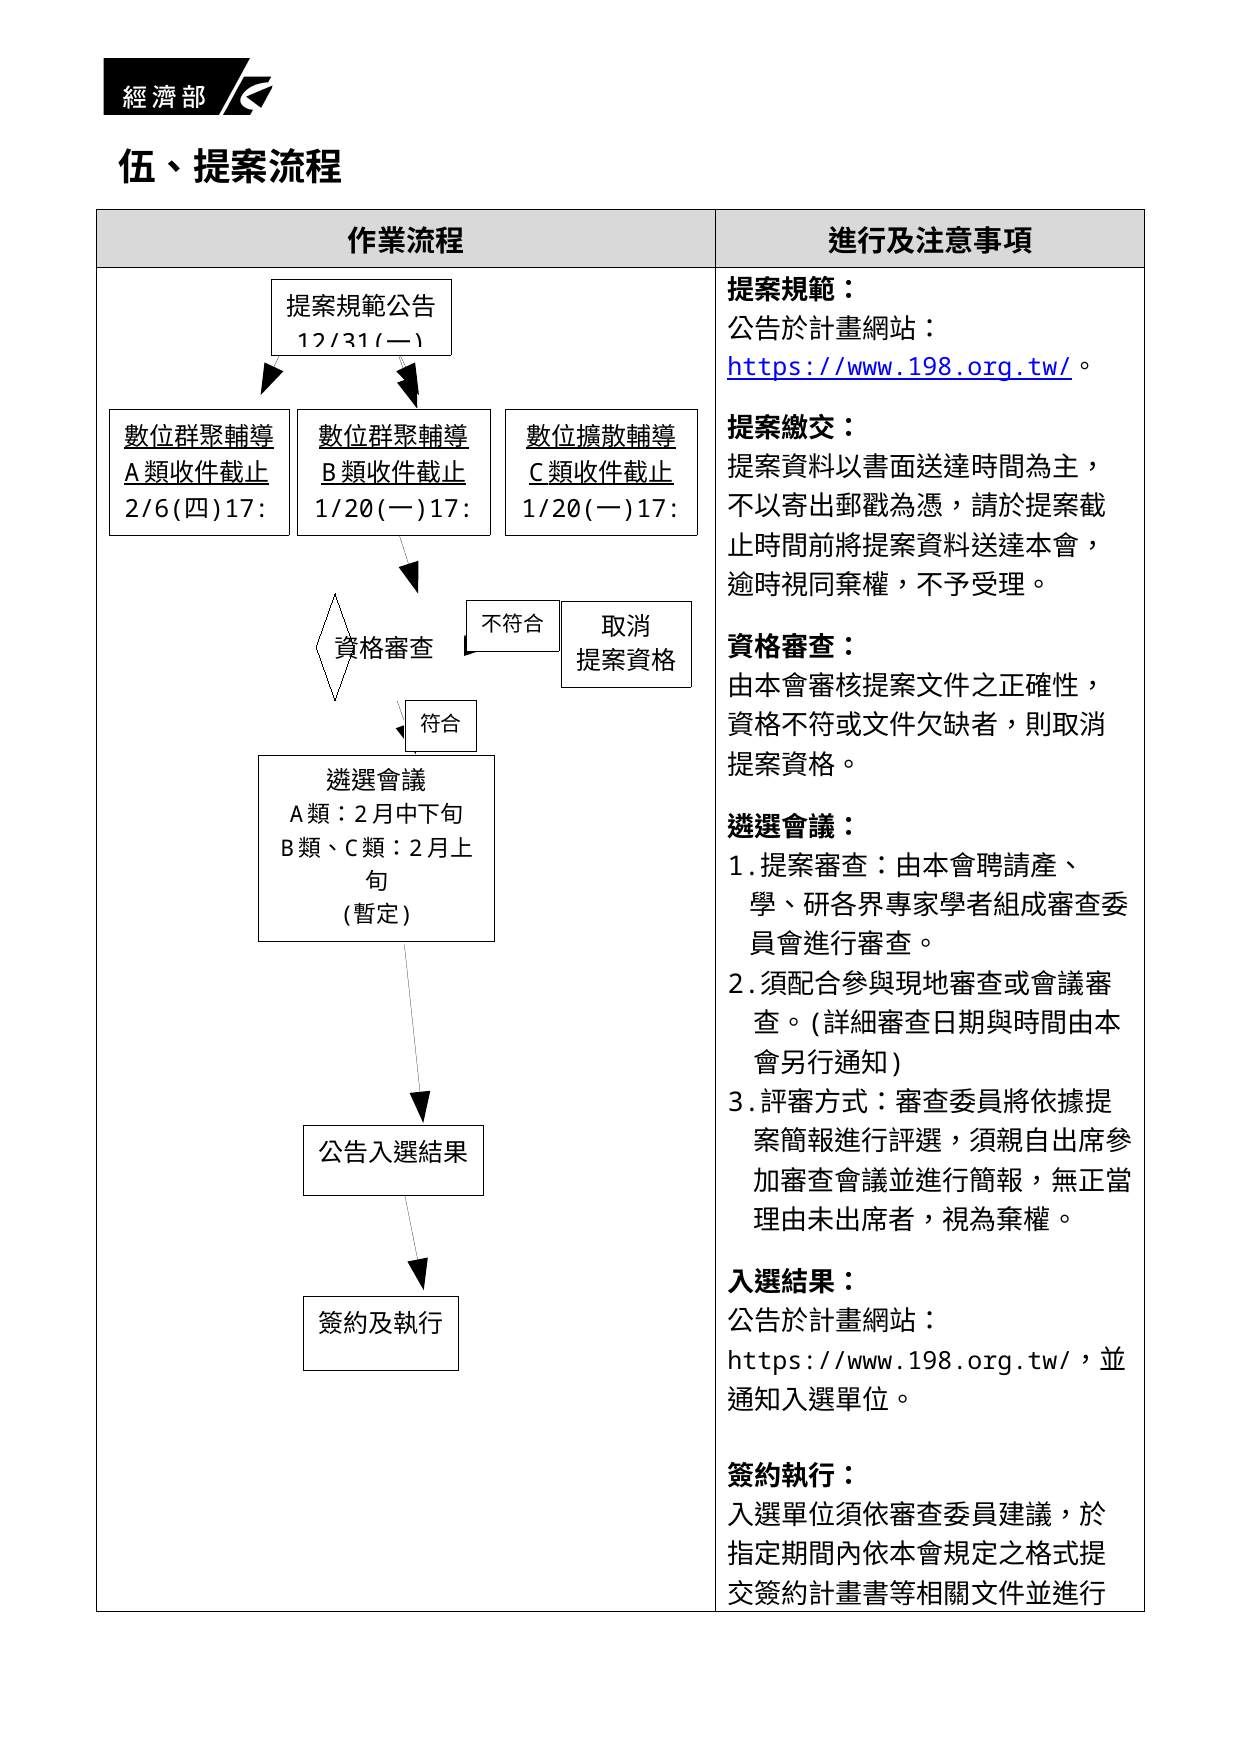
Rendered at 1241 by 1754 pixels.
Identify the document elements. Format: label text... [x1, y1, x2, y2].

table_cell [97, 268, 715, 1611]
table_cell 提案規範： 公告於計畫網站： https://www.198.org.tw/。 提案繳交： 提案資料以書面送達時間為主，不以寄出郵戳為憑，請於提案截止時間前將提案資料送達本會，逾時視同棄權，不予受理。 資格審查： 由本會審核提案文件之正確性，資格不符或文件欠缺者，則取消提案資格。 遴選會議： 1.提案審查：由本會聘請產、學、研各界專家學者組成審查委員會進行審查。 2.須配合參與現地審查或會議審查。(詳細審查日期與時間由本會另行通知) 3.評審方式：審查委員將依據提案簡報進行評選，須親自出席參加審查會議並進行簡報，無正當理由未出席者，視為棄權。 入選結果： 公告於計畫網站： https://www.198.org.tw/，並通知入選單位。 簽約執行： 入選單位須依審查委員建議，於指定期間內依本會規定之格式提交簽約計畫書等相關文件並進行 [716, 268, 1144, 1611]
table_header 作業流程 [97, 210, 715, 267]
table_header 進行及注意事項 [716, 210, 1144, 267]
text 伍、提案流程 [118, 140, 1122, 190]
